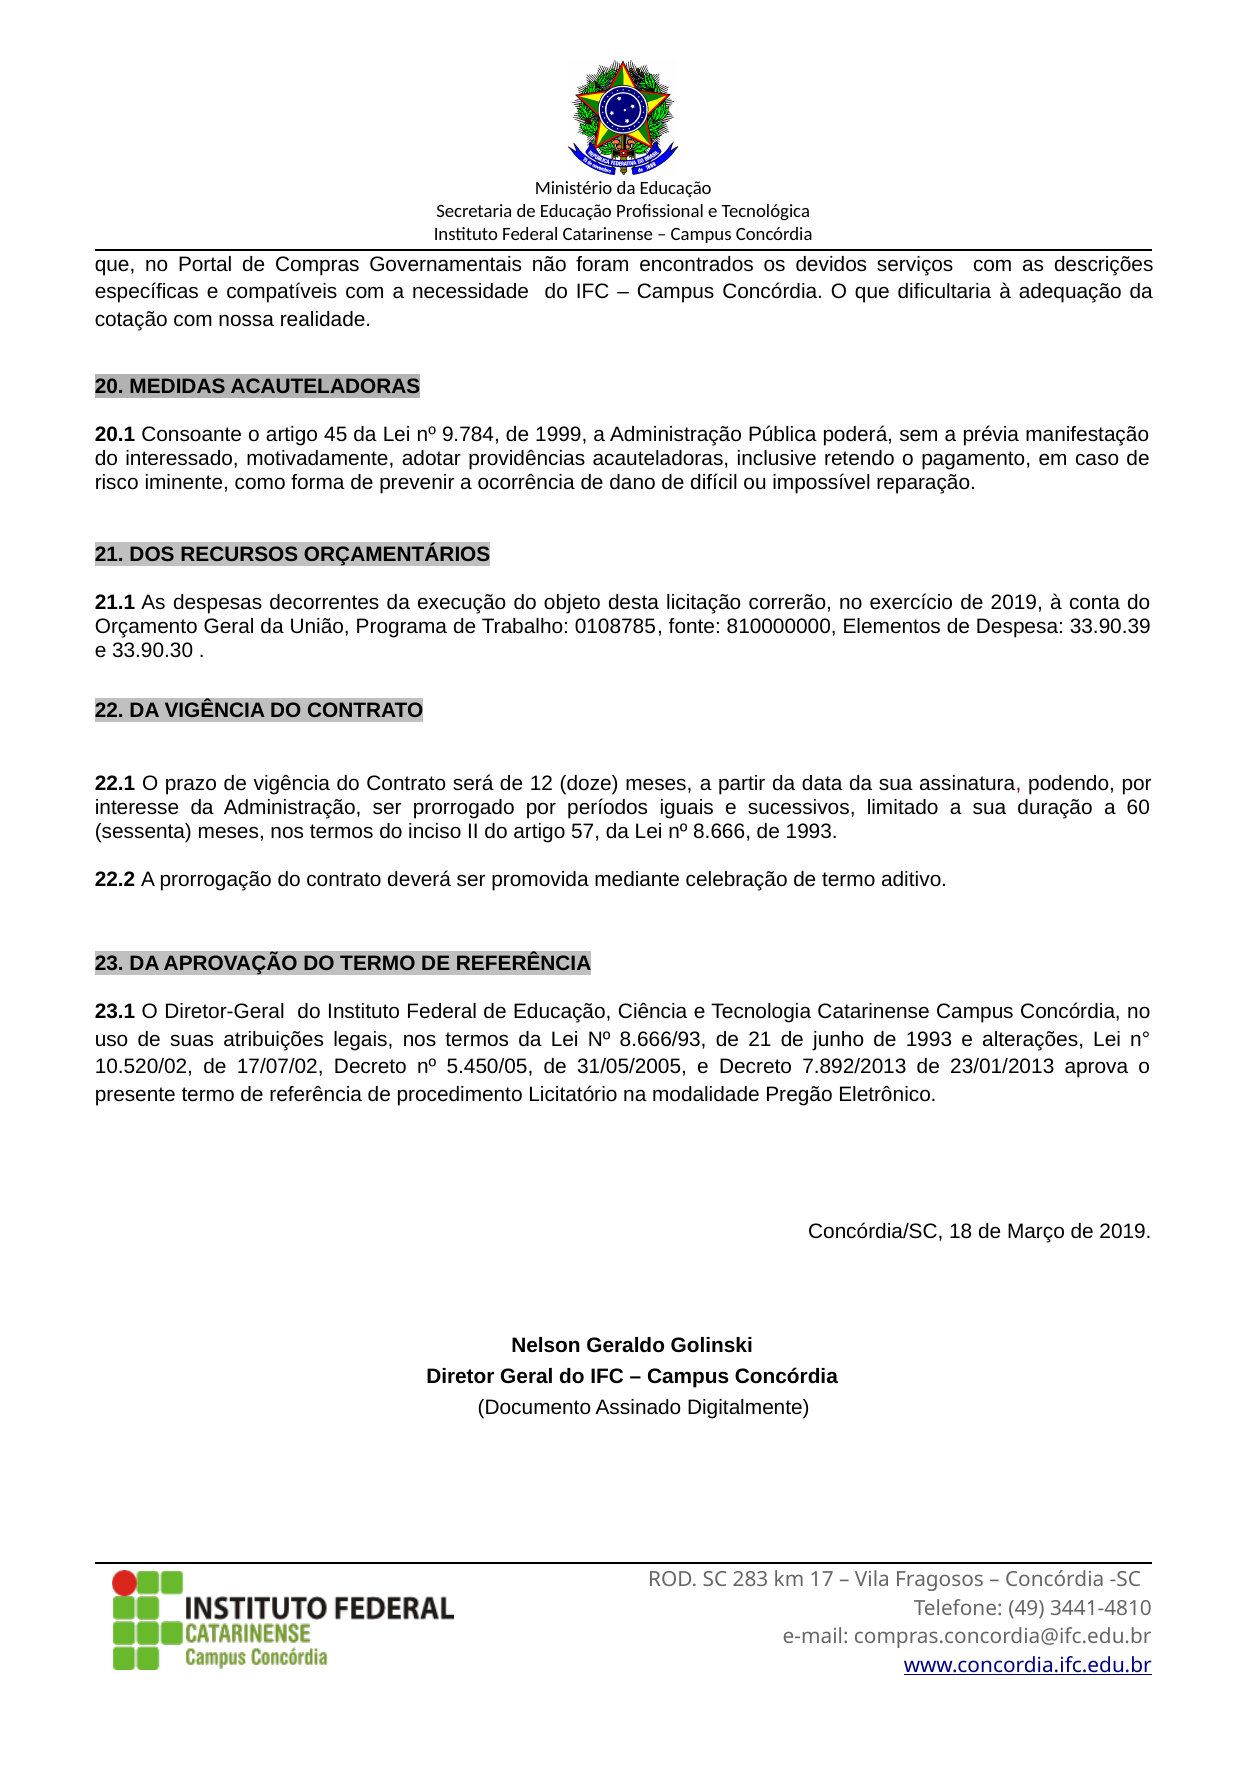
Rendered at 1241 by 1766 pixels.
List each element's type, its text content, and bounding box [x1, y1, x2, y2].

text 23.1 O Diretor-Geral do Instituto Federal de Educação, Ciência e Tecnologia Catarinense Campus Concórdia, no uso de suas atribuições legais, nos termos da Lei Nº 8.666/93, de 21 de junho de 1993 e alterações, Lei n° 10.520/02, de 17/07/02, Decreto nº 5.450/05, de 31/05/2005, e Decreto 7.892/2013 de 23/01/2013 aprova o presente termo de referência de procedimento Licitatório na modalidade Pregão Eletrônico. [94, 999, 1152, 1105]
subtitle Concórdia/SC, 18 de Março de 2019. [93, 1219, 1152, 1243]
list 20. MEDIDAS ACAUTELADORAS [94, 374, 1152, 398]
list 21. DOS RECURSOS ORÇAMENTÁRIOS [94, 542, 1152, 566]
list 22.2 A prorrogação do contrato deverá ser promovida mediante celebração de termo aditivo. [94, 867, 1152, 891]
subtitle 22.1 O prazo de vigência do Contrato será de 12 (doze) meses, a partir da data da sua assinatura, podendo, por interesse da Administração, ser prorrogado por períodos iguais e sucessivos, limitado a sua duração a 60 (sessenta) meses, nos termos do inciso II do artigo 57, da Lei nº 8.666, de 1993. [94, 771, 1152, 843]
subtitle 21.1 As despesas decorrentes da execução do objeto desta licitação correrão, no exercício de 2019, à conta do Orçamento Geral da União, Programa de Trabalho: 0108785, fonte: 810000000, Elementos de Despesa: 33.90.39 e 33.90.30 . [94, 589, 1152, 661]
text Nelson Geraldo Golinski [94, 1333, 1152, 1357]
text que, no Portal de Compras Governamentais não foram encontrados os devidos serviços com as descrições específicas e compatíveis com a necessidade do IFC – Campus Concórdia. O que dificultaria à adequação da cotação com nossa realidade. [94, 251, 1155, 330]
text Diretor Geral do IFC – Campus Concórdia [94, 1364, 1152, 1388]
text (Documento Assinado Digitalmente) [94, 1395, 1152, 1419]
list 22. DA VIGÊNCIA DO CONTRATO [94, 698, 1152, 722]
subtitle 20.1 Consoante o artigo 45 da Lei nº 9.784, de 1999, a Administração Pública poderá, sem a prévia manifestação do interessado, motivadamente, adotar providências acauteladoras, inclusive retendo o pagamento, em caso de risco iminente, como forma de prevenir a ocorrência de dano de difícil ou impossível reparação. [94, 422, 1152, 494]
picture [112, 1570, 454, 1670]
text 23. DA APROVAÇÃO DO TERMO DE REFERÊNCIA [94, 951, 1152, 975]
